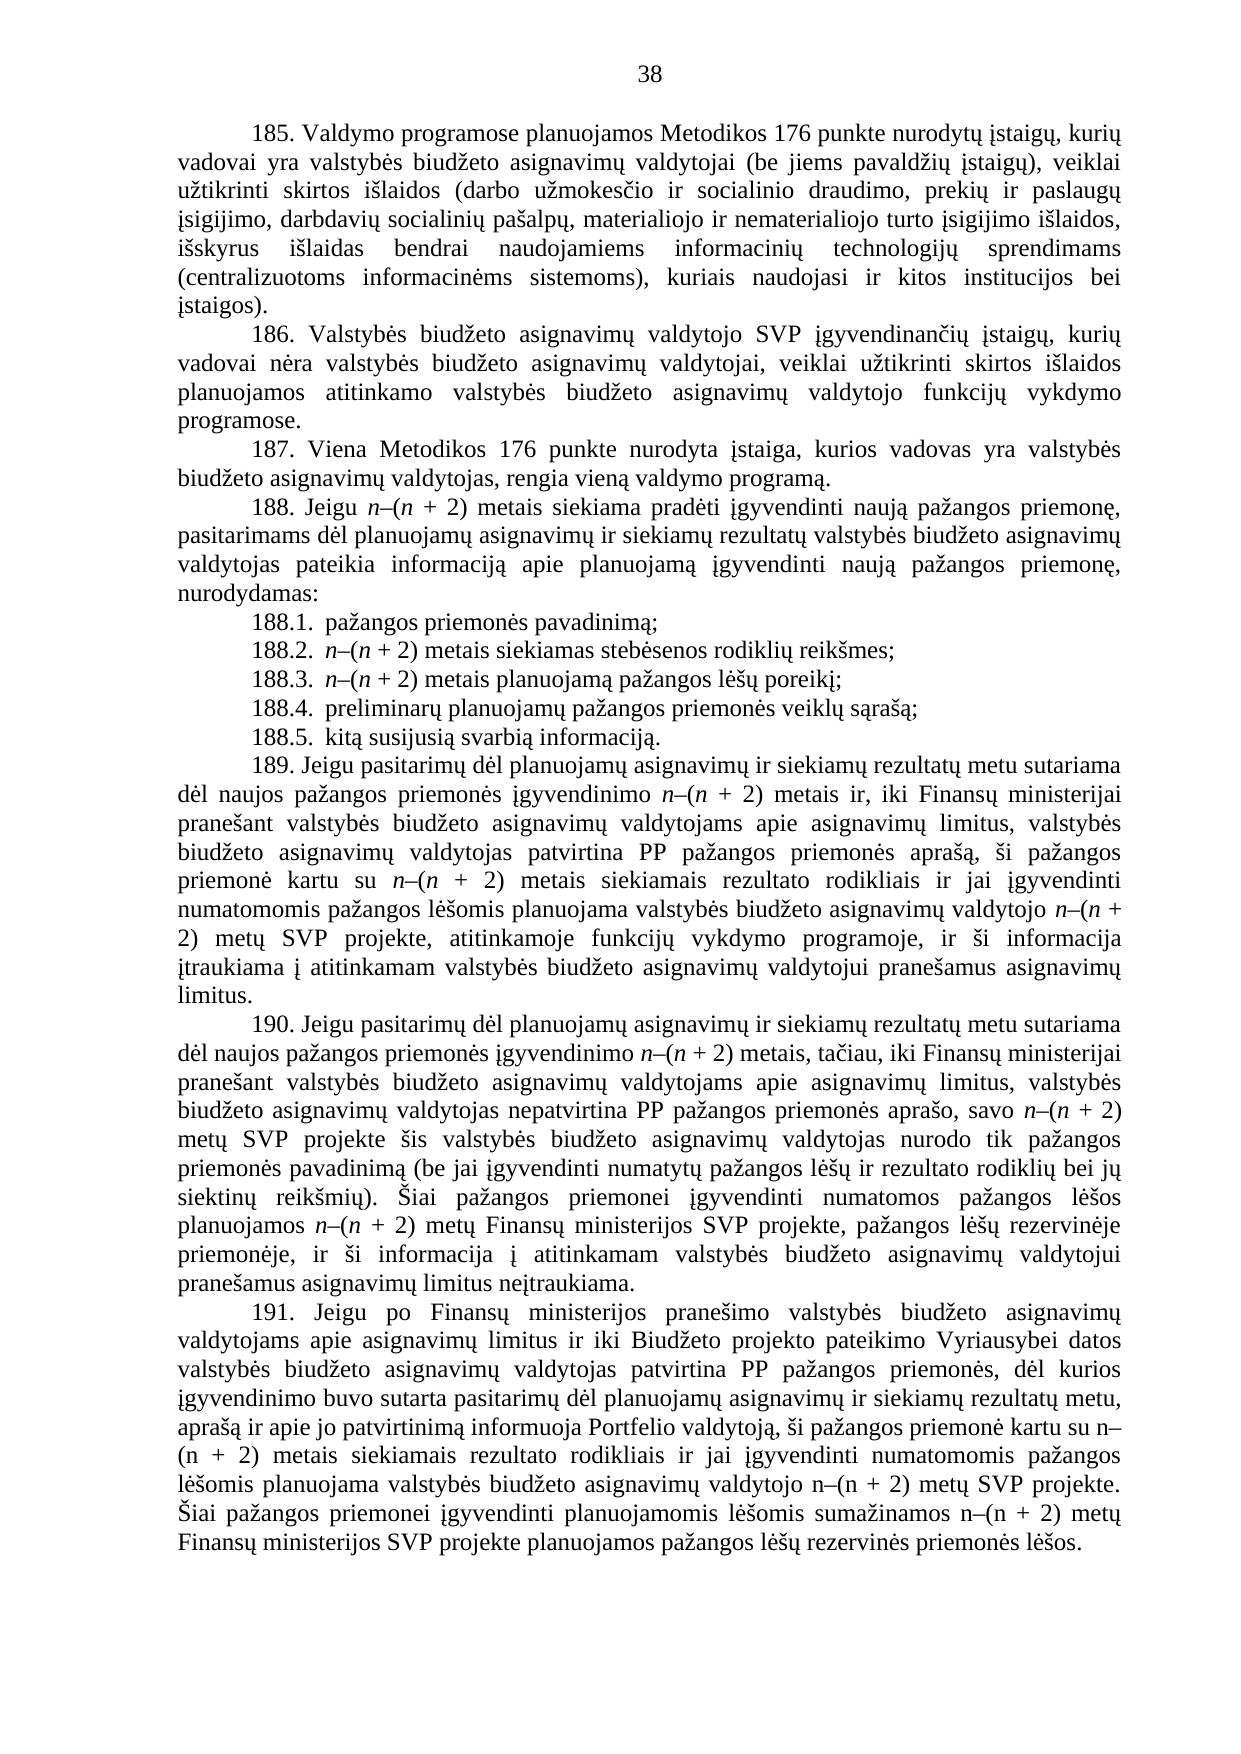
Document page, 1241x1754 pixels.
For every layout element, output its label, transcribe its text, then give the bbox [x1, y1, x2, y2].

text 189. Jeigu pasitarimų dėl planuojamų asignavimų ir siekiamų rezultatų metu sutariama dėl naujos pažangos priemonės įgyvendinimo n–(n + 2) metais ir, iki Finansų ministerijai pranešant valstybės biudžeto asignavimų valdytojams apie asignavimų limitus, valstybės biudžeto asignavimų valdytojas patvirtina PP pažangos priemonės aprašą, ši pažangos priemonė kartu su n–(n + 2) metais siekiamais rezultato rodikliais ir jai įgyvendinti numatomomis pažangos lėšomis planuojama valstybės biudžeto asignavimų valdytojo n–(n + 2) metų SVP projekte, atitinkamoje funkcijų vykdymo programoje, ir ši informacija įtraukiama į atitinkamam valstybės biudžeto asignavimų valdytojui pranešamus asignavimų limitus. [177, 751, 1122, 1009]
text 188.5. kitą susijusią svarbią informaciją. [177, 722, 1122, 751]
text 188.4. preliminarų planuojamų pažangos priemonės veiklų sąrašą; [177, 693, 1122, 722]
text 188.1. pažangos priemonės pavadinimą; [177, 607, 1122, 636]
text 190. Jeigu pasitarimų dėl planuojamų asignavimų ir siekiamų rezultatų metu sutariama dėl naujos pažangos priemonės įgyvendinimo n–(n + 2) metais, tačiau, iki Finansų ministerijai pranešant valstybės biudžeto asignavimų valdytojams apie asignavimų limitus, valstybės biudžeto asignavimų valdytojas nepatvirtina PP pažangos priemonės aprašo, savo n–(n + 2) metų SVP projekte šis valstybės biudžeto asignavimų valdytojas nurodo tik pažangos priemonės pavadinimą (be jai įgyvendinti numatytų pažangos lėšų ir rezultato rodiklių bei jų siektinų reikšmių). Šiai pažangos priemonei įgyvendinti numatomos pažangos lėšos planuojamos n–(n + 2) metų Finansų ministerijos SVP projekte, pažangos lėšų rezervinėje priemonėje, ir ši informacija į atitinkamam valstybės biudžeto asignavimų valdytojui pranešamus asignavimų limitus neįtraukiama. [177, 1009, 1122, 1297]
text 185. Valdymo programose planuojamos Metodikos 176 punkte nurodytų įstaigų, kurių vadovai yra valstybės biudžeto asignavimų valdytojai (be jiems pavaldžių įstaigų), veiklai užtikrinti skirtos išlaidos (darbo užmokesčio ir socialinio draudimo, prekių ir paslaugų įsigijimo, darbdavių socialinių pašalpų, materialiojo ir nematerialiojo turto įsigijimo išlaidos, išskyrus išlaidas bendrai naudojamiems informacinių technologijų sprendimams (centralizuotoms informacinėms sistemoms), kuriais naudojasi ir kitos institucijos bei įstaigos). [177, 118, 1122, 319]
text 187. Viena Metodikos 176 punkte nurodyta įstaiga, kurios vadovas yra valstybės biudžeto asignavimų valdytojas, rengia vieną valdymo programą. [177, 434, 1122, 492]
text 186. Valstybės biudžeto asignavimų valdytojo SVP įgyvendinančių įstaigų, kurių vadovai nėra valstybės biudžeto asignavimų valdytojai, veiklai užtikrinti skirtos išlaidos planuojamos atitinkamo valstybės biudžeto asignavimų valdytojo funkcijų vykdymo programose. [177, 319, 1122, 434]
text 191. Jeigu po Finansų ministerijos pranešimo valstybės biudžeto asignavimų valdytojams apie asignavimų limitus ir iki Biudžeto projekto pateikimo Vyriausybei datos valstybės biudžeto asignavimų valdytojas patvirtina PP pažangos priemonės, dėl kurios įgyvendinimo buvo sutarta pasitarimų dėl planuojamų asignavimų ir siekiamų rezultatų metu, aprašą ir apie jo patvirtinimą informuoja Portfelio valdytoją, ši pažangos priemonė kartu su n–(n + 2) metais siekiamais rezultato rodikliais ir jai įgyvendinti numatomomis pažangos lėšomis planuojama valstybės biudžeto asignavimų valdytojo n–(n + 2) metų SVP projekte. Šiai pažangos priemonei įgyvendinti planuojamomis lėšomis sumažinamos n–(n + 2) metų Finansų ministerijos SVP projekte planuojamos pažangos lėšų rezervinės priemonės lėšos. [177, 1297, 1122, 1556]
text 188.2. n–(n + 2) metais siekiamas stebėsenos rodiklių reikšmes; [177, 636, 1122, 664]
text 188. Jeigu n–(n + 2) metais siekiama pradėti įgyvendinti naują pažangos priemonę, pasitarimams dėl planuojamų asignavimų ir siekiamų rezultatų valstybės biudžeto asignavimų valdytojas pateikia informaciją apie planuojamą įgyvendinti naują pažangos priemonę, nurodydamas: [177, 492, 1122, 607]
text 188.3. n–(n + 2) metais planuojamą pažangos lėšų poreikį; [177, 664, 1122, 693]
